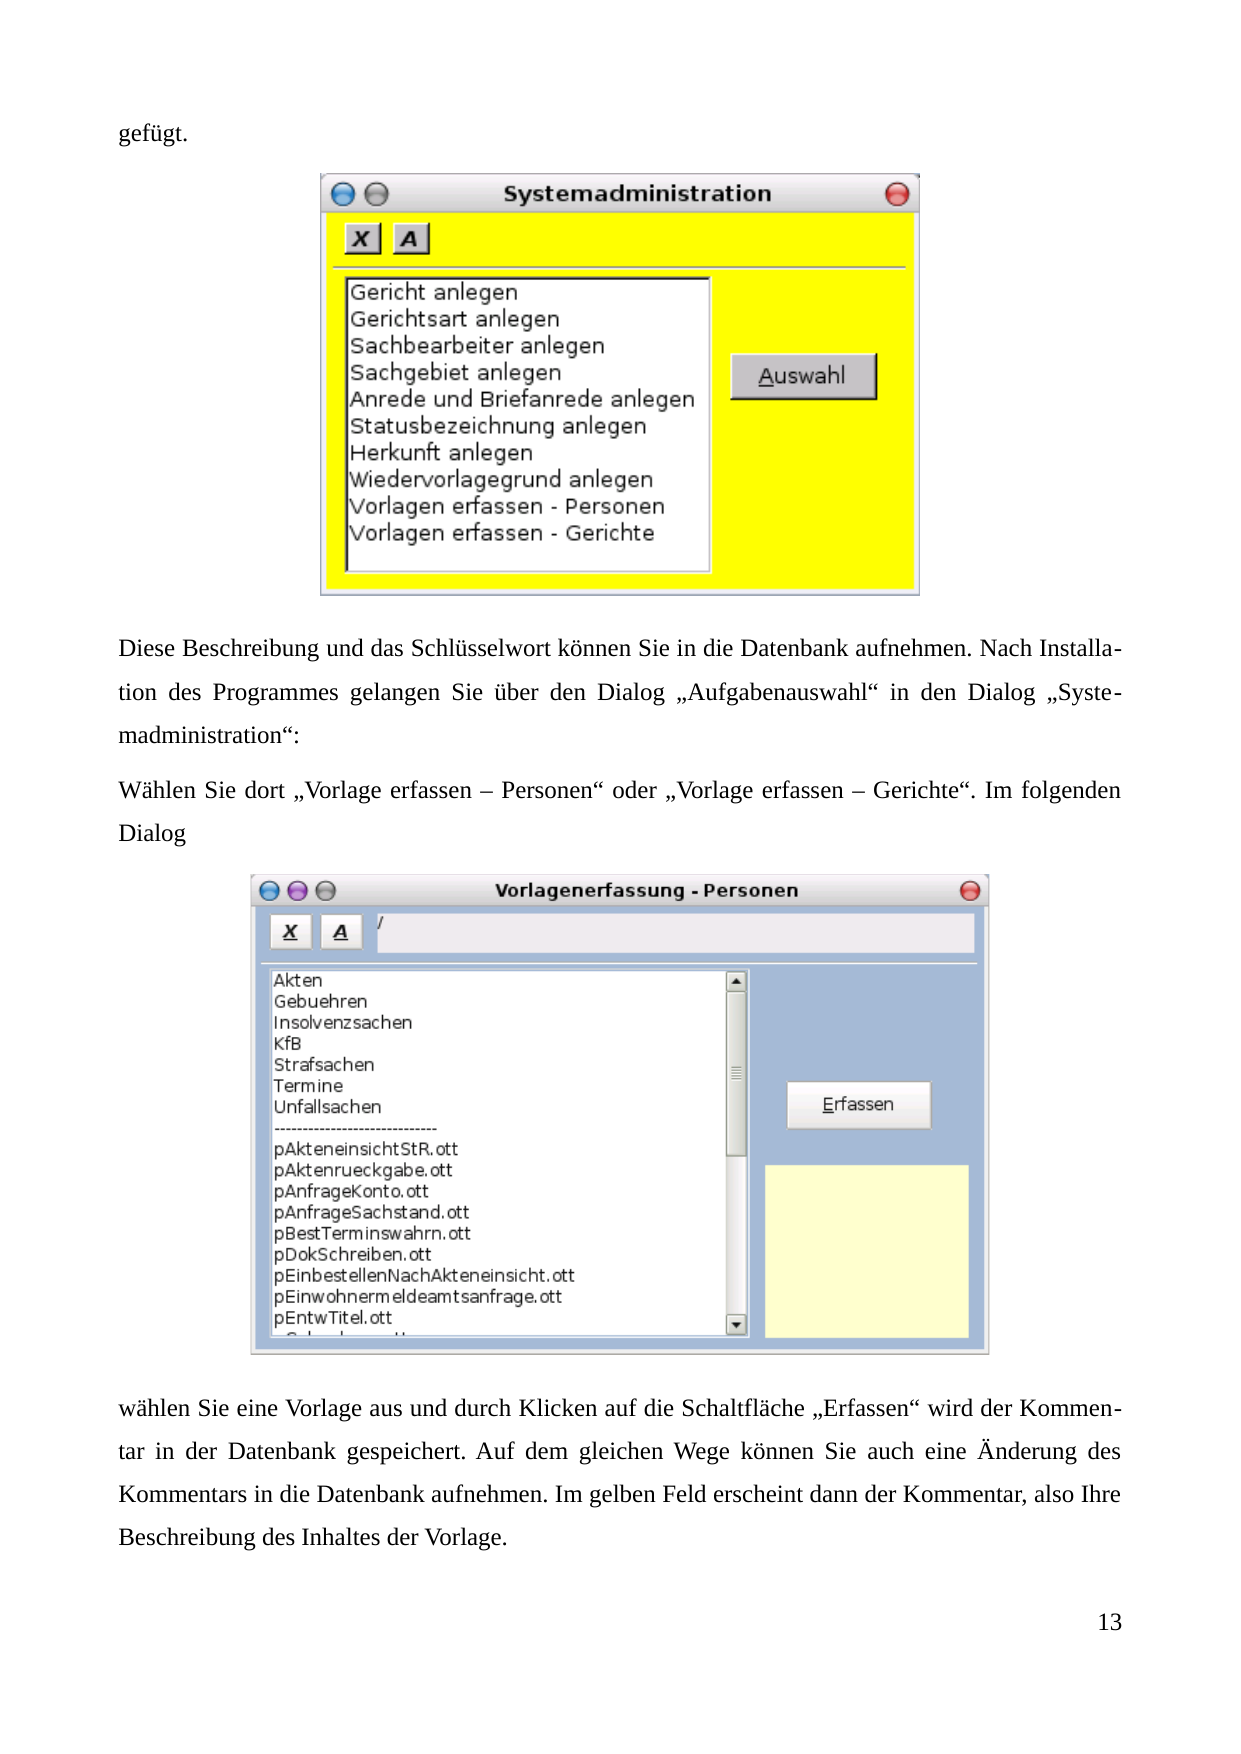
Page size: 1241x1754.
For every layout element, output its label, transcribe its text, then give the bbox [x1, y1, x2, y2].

text Diese Beschreibung und das Schlüsselwort können Sie in die Datenbank aufnehmen. Nach Installa­tion des Programmes gelangen Sie über den Dialog „Aufgabenauswahl“ in den Dialog „Syste­madministration“: [118, 174, 1122, 748]
picture [320, 173, 920, 596]
text wählen Sie eine Vorlage aus und durch Klicken auf die Schaltfläche „Erfassen“ wird der Kommen­tar in der Datenbank gespeichert. Auf dem gleichen Wege können Sie auch eine Änderung des Kommentars in die Datenbank aufnehmen. Im gelben Feld erscheint dann der Kommentar, also Ihre Beschreibung des Inhaltes der Vorlage. [118, 874, 1122, 1551]
text Wählen Sie dort „Vorlage erfassen – Personen“ oder „Vorlage erfassen – Gerichte“. Im folgenden Dialog [118, 775, 1122, 847]
picture [250, 874, 990, 1355]
text gefügt. [118, 118, 1122, 147]
